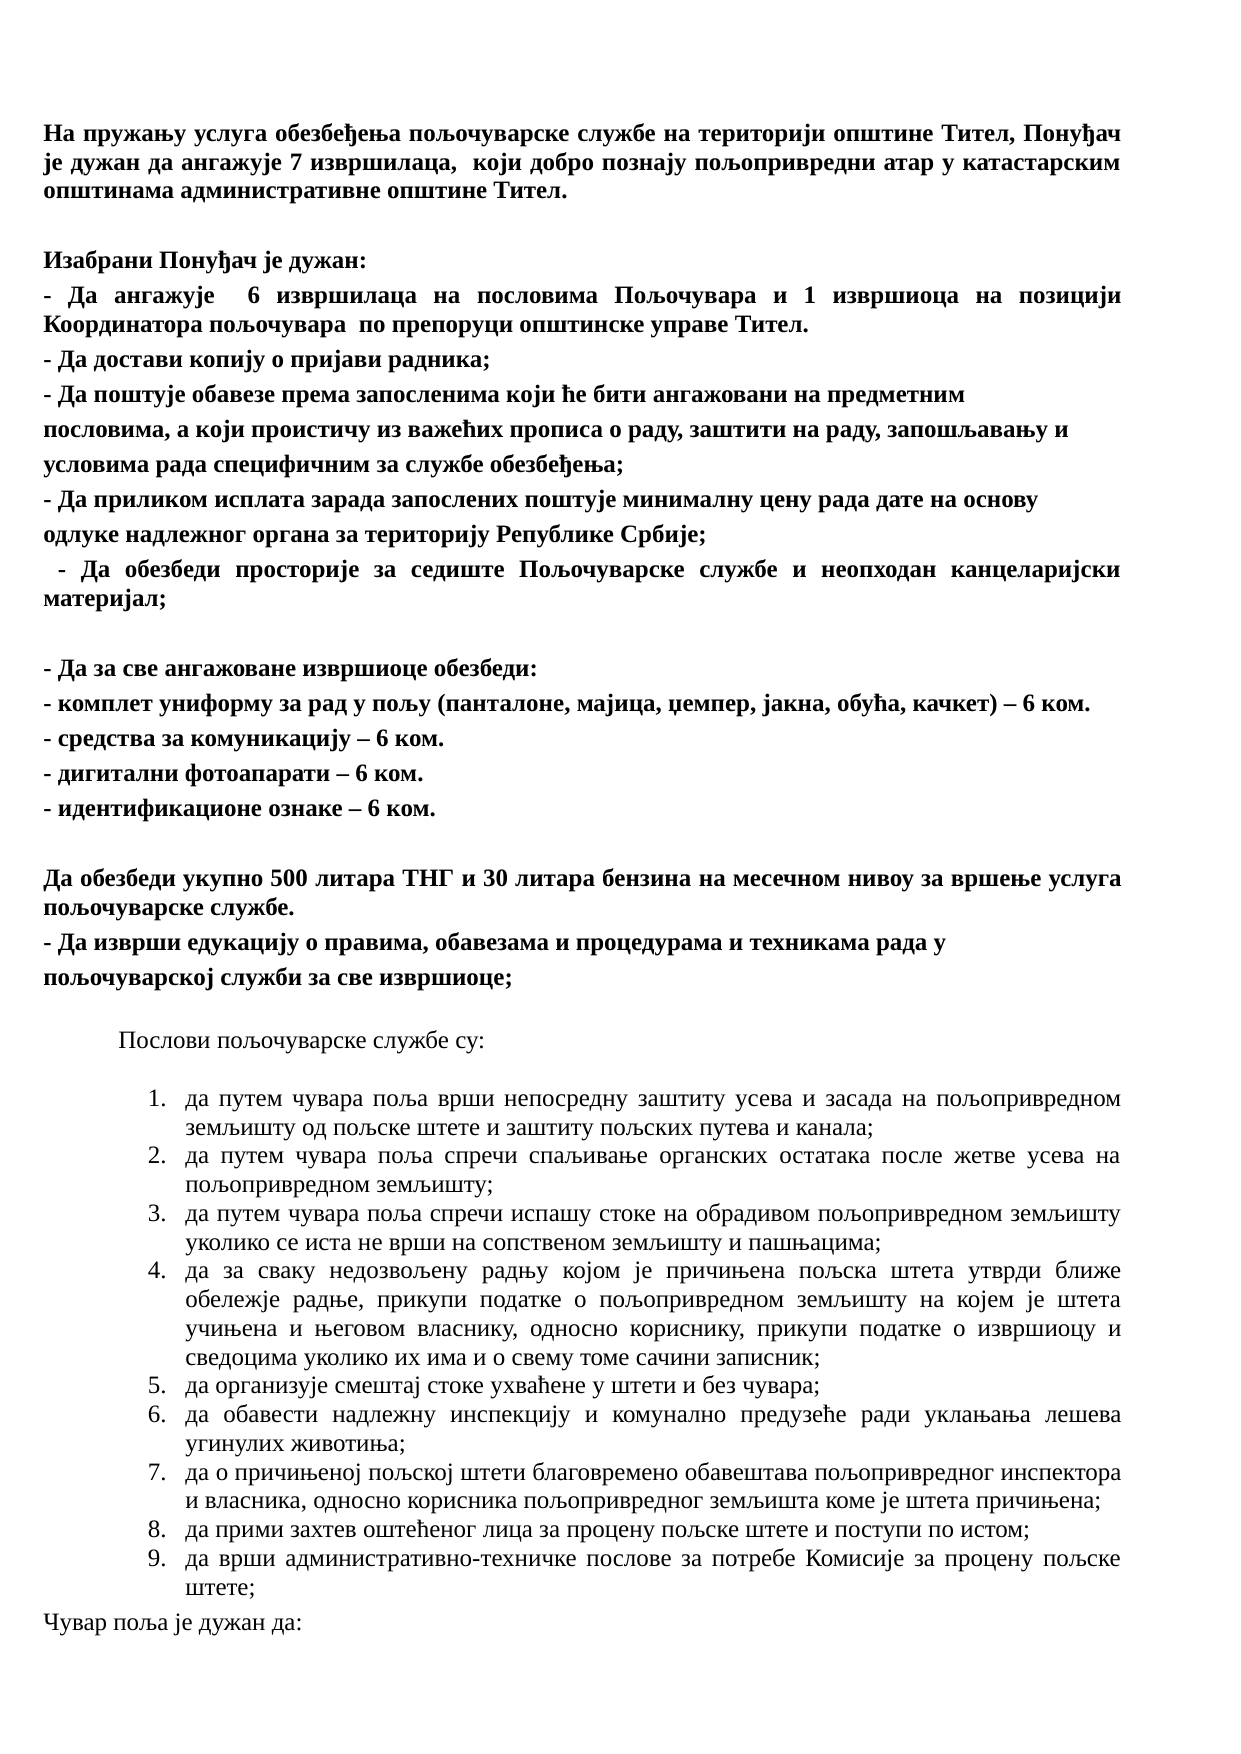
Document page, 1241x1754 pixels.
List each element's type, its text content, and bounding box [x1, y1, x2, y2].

list да путем чувара поља спречи спаљивање органских остатака после жетве усева на пољопривредном земљишту; [148, 1141, 1122, 1198]
list да путем чувара поља спречи испашу стоке на обрадивом пољопривредном земљишту уколико се иста не врши на сопственом земљишту и пашњацима; [148, 1198, 1122, 1256]
text - Да за све ангажоване извршиоце обезбеди: [43, 653, 1122, 682]
text - дигитални фотоапарати – 6 ком. [43, 758, 1122, 787]
list да врши административно-техничке послове за потребе Комисије за процену пољске штете; [148, 1543, 1122, 1601]
text Изабрани Понуђач је дужан: [43, 246, 1122, 274]
text - Да поштује обавезе према запосленима који ће бити ангажовани на предметним [43, 379, 1122, 408]
text - комплет униформу за рад у пољу (панталоне, мајица, џемпер, јакна, обућа, качкет) – 6 ком. [43, 688, 1122, 717]
list да о причињеној пољској штети благовремено обавештава пољопривредног инспектора и власника, односно корисника пољопривредног земљишта коме је штета причињена; [148, 1457, 1122, 1514]
text - Да достави копију о пријави радника; [43, 344, 1122, 373]
list да прими захтев оштећеног лица за процену пољске штете и поступи по истом; [148, 1514, 1122, 1543]
text - Да приликом исплата зарада запослених поштује минималну цену рада дате на основу [43, 484, 1122, 513]
text условима рада специфичним за службе обезбеђења; [43, 449, 1122, 478]
list да организује смештај стоке ухваћене у штети и без чувара; [148, 1371, 1122, 1399]
text - Да ангажује 6 извршилаца на пословима Пољочувара и 1 извршиоца на позицији Координатора пољочувара по препоруци општинске управе Тител. [43, 281, 1122, 338]
text одлуке надлежног органа за територију Републике Србије; [43, 519, 1122, 548]
text - средства за комуникацију – 6 ком. [43, 723, 1122, 752]
text - Да изврши едукацију о правима, обавезама и процедурама и техникама рада у [43, 927, 1122, 956]
text Да обезбеди укупно 500 литара ТНГ и 30 литара бензина на месечном нивоу за вршење услуга пољочуварске службе. [43, 863, 1122, 921]
text - Да обезбеди просторије за седиште Пољочуварске службе и неопходан канцеларијски материјал; [43, 554, 1122, 612]
list да за сваку недозвољену радњу којом је причињена пољска штета утврди ближе обележје радње, прикупи податке о пољопривредном земљишту на којем је штета учињена и његовом власнику, односно кориснику, прикупи податке о извршиоцу и сведоцима уколико их има и о свему томе сачини записник; [148, 1256, 1122, 1371]
list да обавести надлежну инспекцију и комунално предузеће ради уклањања лешева угинулих животиња; [148, 1399, 1122, 1457]
text пољочуварској служби за све извршиоце; [43, 962, 1122, 991]
text - идентификационе ознаке – 6 ком. [43, 793, 1122, 822]
list да путем чувара поља врши непосредну заштиту усева и засада на пољопривредном земљишту од пољске штете и заштиту пољских путева и канала; [148, 1083, 1122, 1141]
text пословима, а који проистичу из важећих прописа о раду, заштити на раду, запошљавању и [43, 414, 1122, 443]
text На пружању услуга обезбеђења пољочуварске службе на територији општине Тител, Понуђач је дужан да ангажује 7 извршилаца, који добро познају пољопривредни атар у катастарским општинама административне општине Тител. [43, 118, 1122, 204]
text Послови пољочуварске службе су: [118, 1026, 1122, 1054]
text Чувар поља је дужан да: [43, 1607, 1122, 1636]
